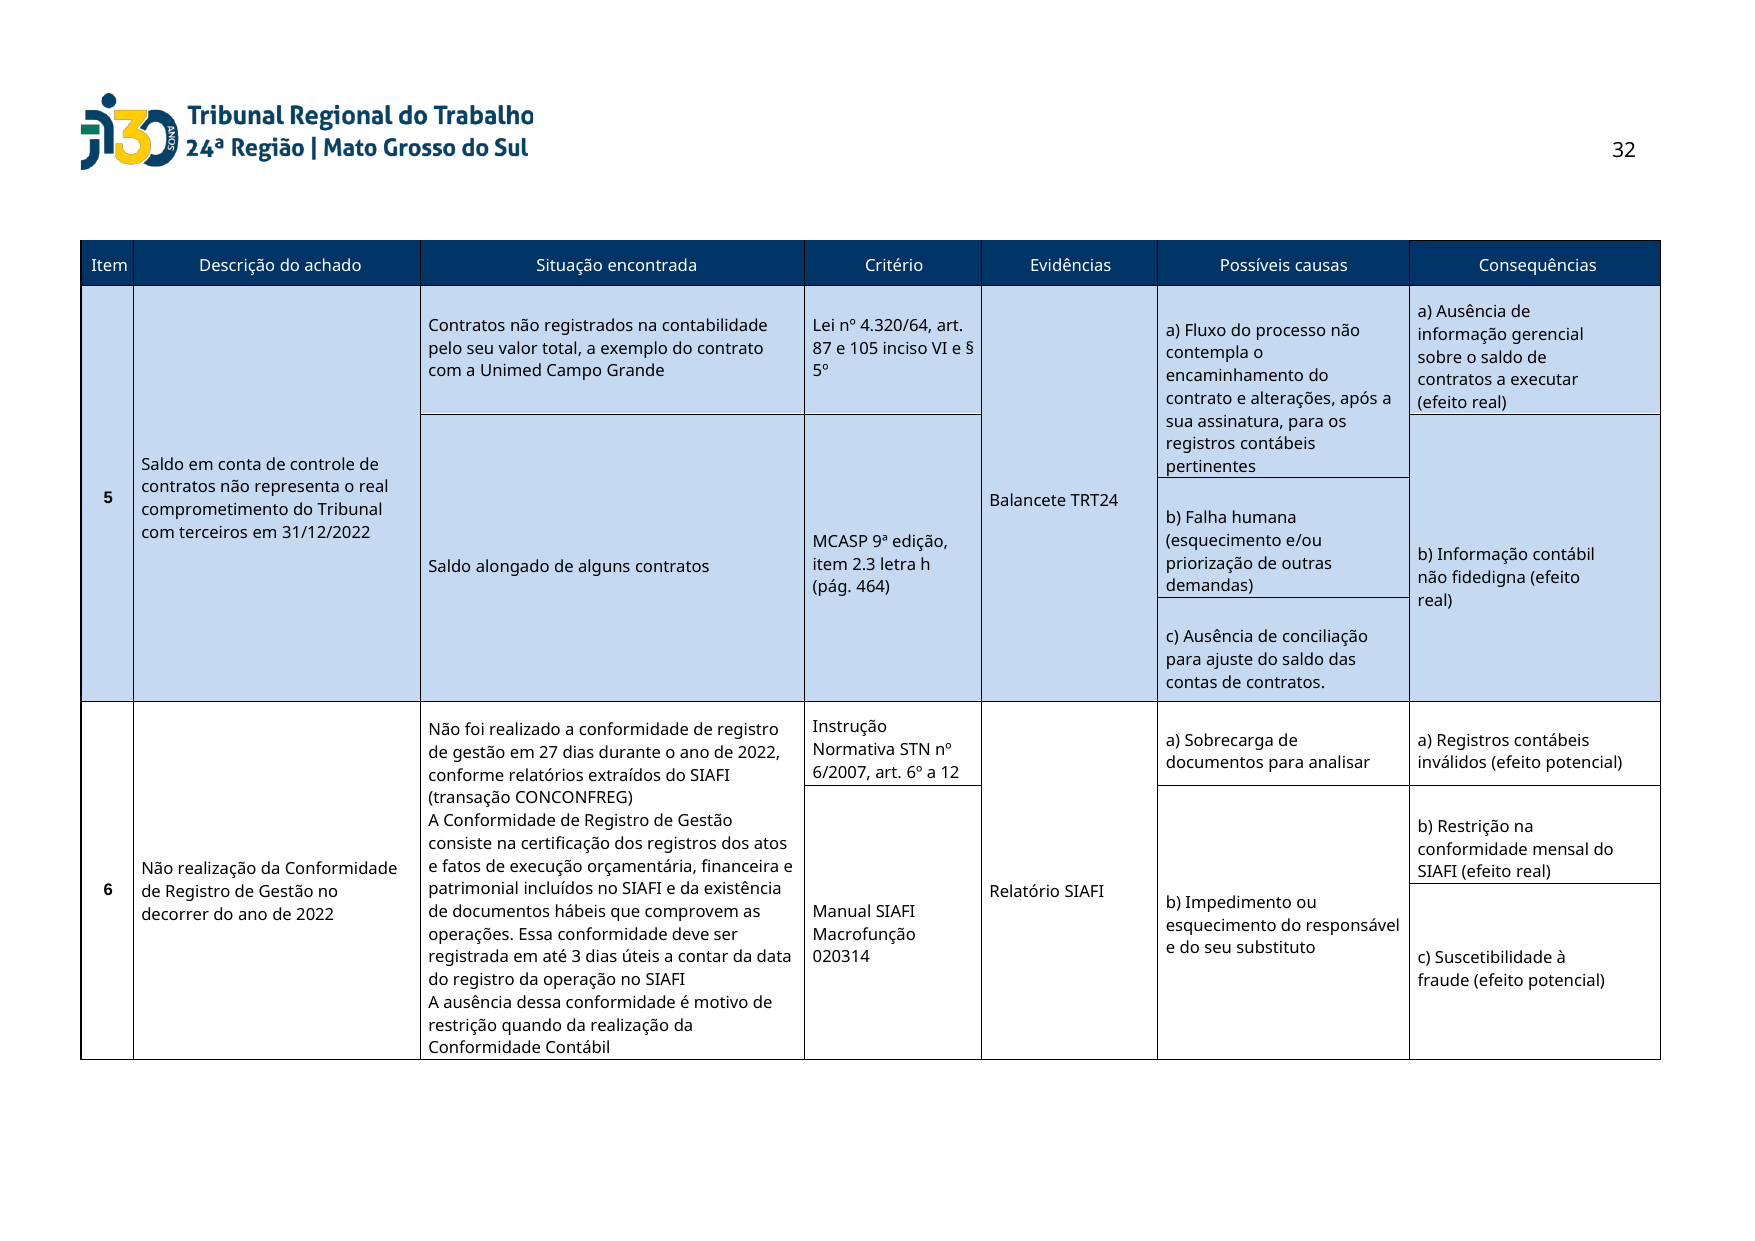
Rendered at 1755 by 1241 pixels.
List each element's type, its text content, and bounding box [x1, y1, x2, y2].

table_cell MCASP 9ª edição, item 2.3 letra h (pág. 464) [805, 415, 981, 701]
table_cell a) Sobrecarga de documentos para analisar [1158, 702, 1409, 785]
table_cell 5 [82, 286, 133, 701]
table_header Item [82, 240, 133, 285]
table_cell b) Impedimento ou esquecimento do responsável e do seu substituto [1158, 786, 1409, 1059]
table_cell 6 [82, 702, 133, 1059]
table_cell Não realização da Conformidade de Registro de Gestão no decorrer do ano de 2022 [134, 702, 420, 1059]
table_cell Lei nº 4.320/64, art. 87 e 105 inciso VI e § 5º [805, 286, 981, 413]
table_header Evidências [982, 240, 1157, 285]
text 32 [169, 135, 1636, 163]
table_cell b) Falha humana (esquecimento e/ou priorização de outras demandas) [1158, 478, 1409, 597]
table_cell a) Ausência de informação gerencial sobre o saldo de contratos a executar (efeito real) [1410, 286, 1660, 413]
table_cell Manual SIAFI Macrofunção 020314 [805, 786, 981, 1059]
table_cell Saldo alongado de alguns contratos [421, 415, 804, 701]
table_cell Saldo em conta de controle de contratos não representa o real comprometimento do Tribunal com terceiros em 31/12/2022 [134, 286, 420, 701]
table_cell Instrução Normativa STN nº 6/2007, art. 6º a 12 [805, 702, 981, 785]
table_cell Contratos não registrados na contabilidade pelo seu valor total, a exemplo do contrato com a Unimed Campo Grande [421, 286, 804, 413]
table_cell b) Informação contábil não fidedigna (efeito real) [1410, 415, 1660, 701]
table_header Descrição do achado [134, 240, 420, 285]
table_cell Balancete TRT24 [982, 286, 1157, 701]
table_cell Relatório SIAFI [982, 702, 1157, 1059]
table_cell a) Registros contábeis inválidos (efeito potencial) [1410, 702, 1660, 785]
table_cell b) Restrição na conformidade mensal do SIAFI (efeito real) [1410, 786, 1660, 882]
text [69, 135, 139, 163]
table_cell c) Ausência de conciliação para ajuste do saldo das contas de contratos. [1158, 598, 1409, 701]
table_header Possíveis causas [1158, 240, 1409, 285]
table_header Consequências [1410, 241, 1660, 285]
text [148, 135, 166, 154]
table_cell Não foi realizado a conformidade de registro de gestão em 27 dias durante o ano de 2022, conforme relatórios extraídos do SIAFI (transação CONCONFREG) A Conformidade de Registro de Gestão consiste na certificação dos registros dos atos e fatos de execução orçamentária, financeira e patrimonial incluídos no SIAFI e da existência de documentos hábeis que comprovem as operações. Essa conformidade deve ser registrada em até 3 dias úteis a contar da data do registro da operação no SIAFI A ausência dessa conformidade é motivo de restrição quando da realização da Conformidade Contábil [421, 702, 804, 1059]
table_header Critério [805, 240, 981, 285]
table_cell c) Suscetibilidade à fraude (efeito potencial) [1410, 884, 1660, 1059]
table_cell a) Fluxo do processo não contempla o encaminhamento do contrato e alterações, após a sua assinatura, para os registros contábeis pertinentes [1158, 286, 1409, 477]
table_header Situação encontrada [421, 240, 804, 285]
